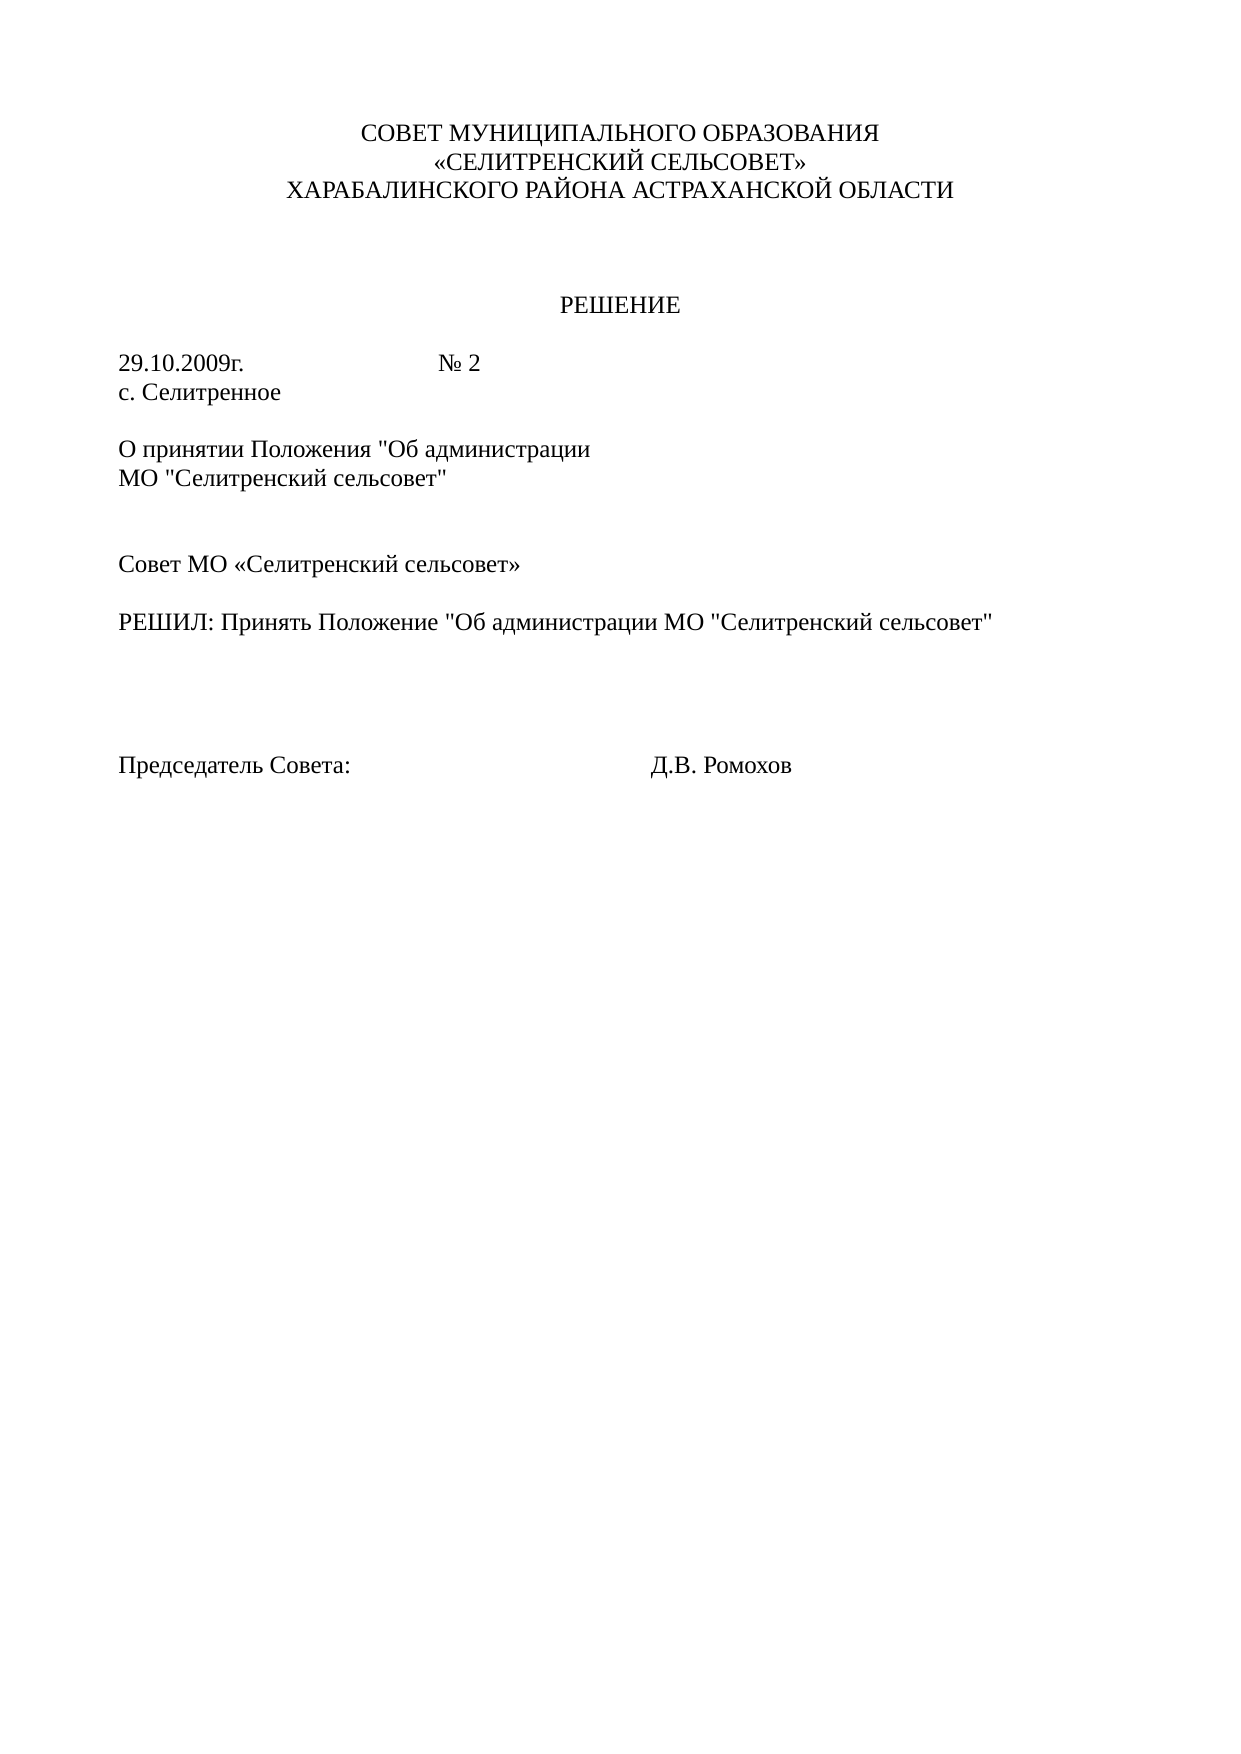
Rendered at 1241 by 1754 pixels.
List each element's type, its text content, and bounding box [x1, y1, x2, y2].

text ХАРАБАЛИНСКОГО РАЙОНА АСТРАХАНСКОЙ ОБЛАСТИ [118, 176, 1122, 204]
text Председатель Совета: Д.В. Ромохов [118, 751, 1122, 779]
text «СЕЛИТРЕНСКИЙ СЕЛЬСОВЕТ» [118, 147, 1122, 176]
text Совет МО «Селитренский сельсовет» [118, 549, 1122, 578]
text 29.10.2009г. № 2 [118, 348, 1122, 377]
text О принятии Положения "Об администрации [118, 434, 1122, 463]
text СОВЕТ МУНИЦИПАЛЬНОГО ОБРАЗОВАНИЯ [118, 118, 1122, 147]
text МО "Селитренский сельсовет" [118, 463, 1122, 492]
text с. Селитренное [118, 377, 1122, 406]
text РЕШИЛ: Принять Положение "Об администрации МО "Селитренский сельсовет" [118, 607, 1122, 636]
text РЕШЕНИЕ [118, 291, 1122, 319]
